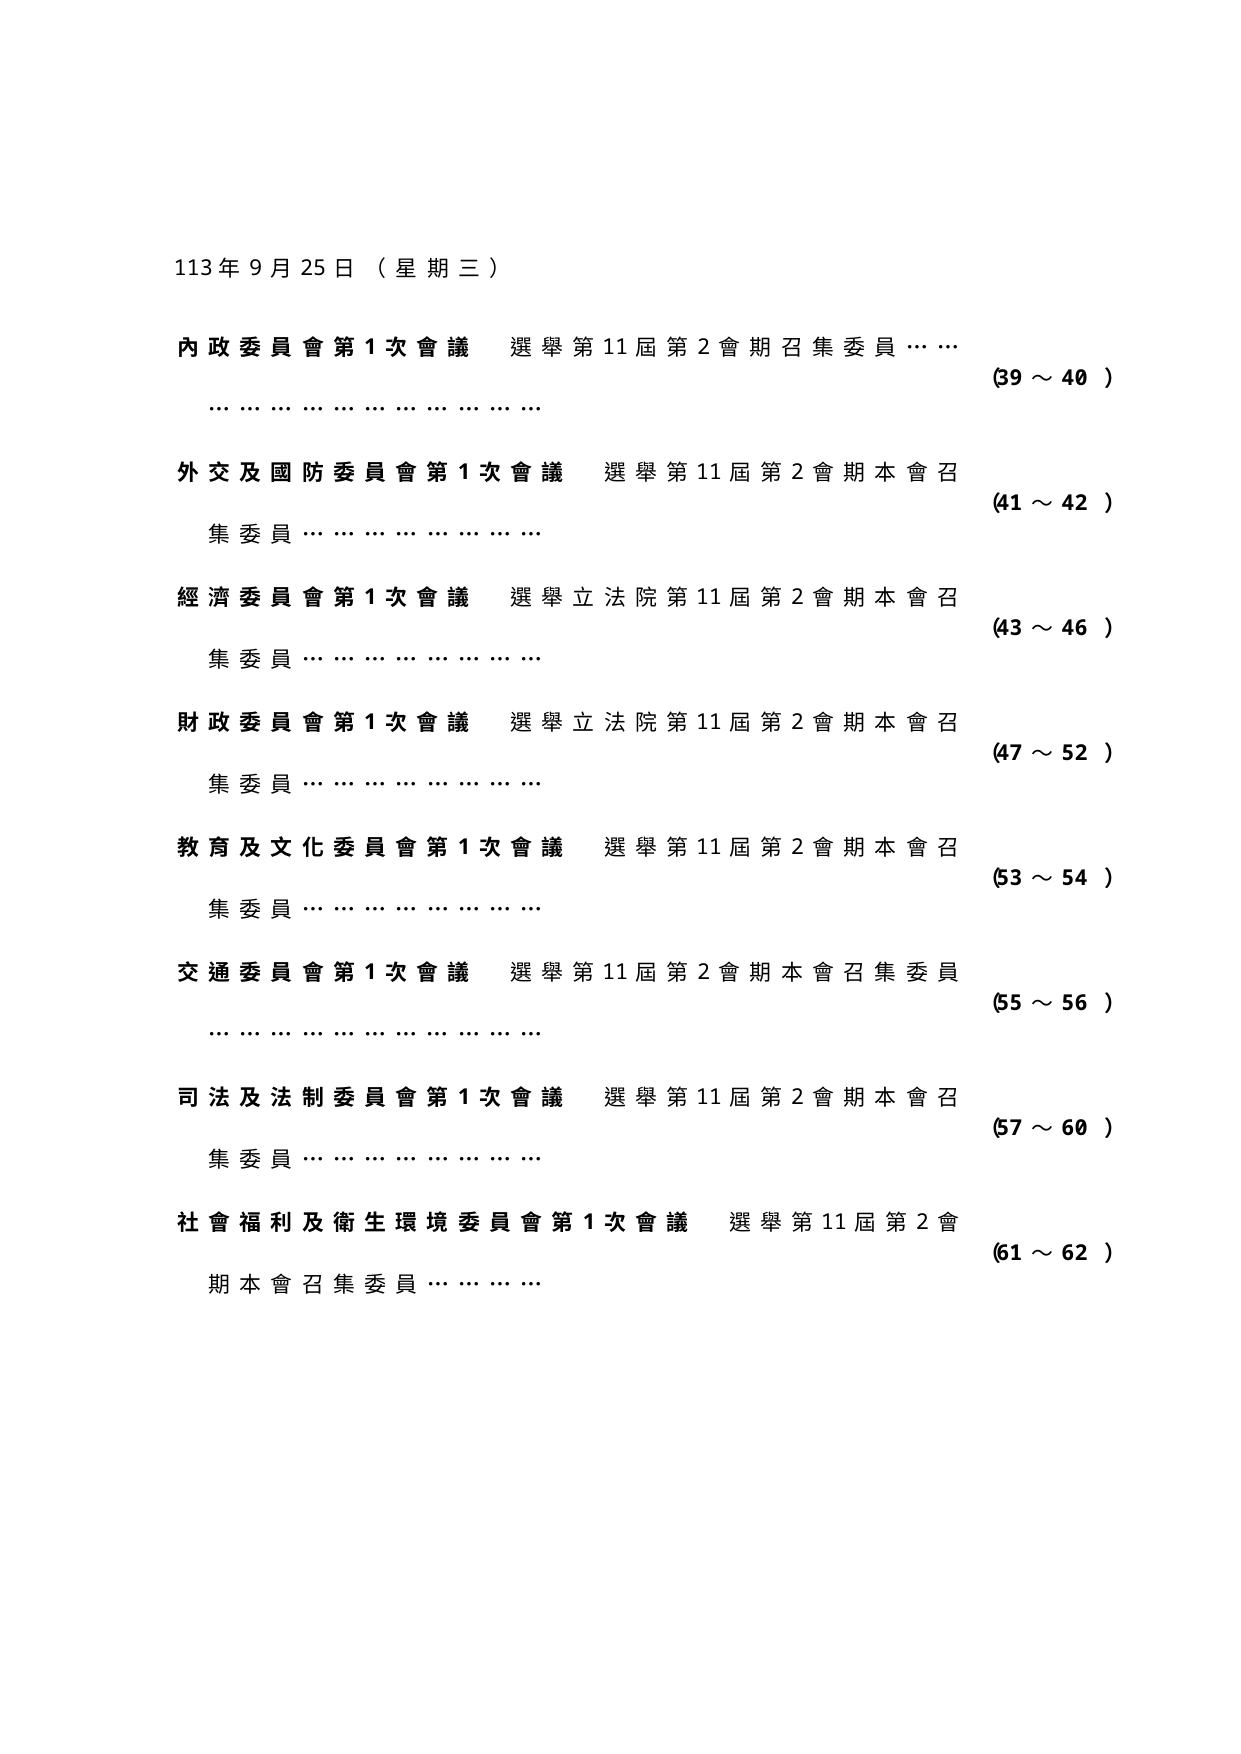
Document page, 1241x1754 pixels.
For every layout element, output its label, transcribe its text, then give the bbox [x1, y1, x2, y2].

table_cell ） [1091, 815, 1108, 939]
table_cell ） [1091, 690, 1108, 814]
table_cell ） [1091, 315, 1108, 439]
table_cell ～ [1023, 815, 1053, 939]
table_cell 46 [1053, 565, 1091, 689]
table_cell ～ [1023, 1190, 1053, 1314]
table_cell 43 [986, 565, 1023, 689]
table_cell （ [967, 1190, 986, 1314]
table_cell 39 [986, 315, 1023, 439]
table_cell ） [1091, 1190, 1108, 1314]
table_cell 教育及文化委員會第1次會議 選舉第11屆第2會期本會召集委員…………………… [150, 815, 967, 939]
table_cell 財政委員會第1次會議 選舉立法院第11屆第2會期本會召集委員…………………… [150, 690, 967, 814]
table_cell ） [1091, 440, 1108, 564]
table_cell 社會福利及衛生環境委員會第1次會議 選舉第11屆第2會期本會召集委員………… [150, 1190, 967, 1314]
table_cell ～ [1023, 565, 1053, 689]
table_cell ） [1091, 565, 1108, 689]
table_cell 外交及國防委員會第1次會議 選舉第11屆第2會期本會召集委員…………………… [150, 440, 967, 564]
table_cell ～ [1023, 1065, 1053, 1189]
table_cell （ [967, 440, 986, 564]
table_cell （ [967, 565, 986, 689]
table_cell 61 [986, 1190, 1023, 1314]
table_cell 56 [1053, 940, 1091, 1064]
table_cell 52 [1053, 690, 1091, 814]
table_cell 57 [986, 1065, 1023, 1189]
table_cell 60 [1053, 1065, 1091, 1189]
table_cell （ [967, 1065, 986, 1189]
table_cell （ [967, 315, 986, 439]
table_cell 內政委員會第1次會議 選舉第11屆第2會期召集委員………………………………… [150, 315, 967, 439]
table_cell 54 [1053, 815, 1091, 939]
table_cell ～ [1023, 440, 1053, 564]
table_cell 經濟委員會第1次會議 選舉立法院第11屆第2會期本會召集委員…………………… [150, 565, 967, 689]
table_cell 41 [986, 440, 1023, 564]
table_cell 55 [986, 940, 1023, 1064]
table_cell 42 [1053, 440, 1091, 564]
table_cell 62 [1053, 1190, 1091, 1314]
table_cell 40 [1053, 315, 1091, 439]
table_cell ） [1091, 1065, 1108, 1189]
table_cell 交通委員會第1次會議 選舉第11屆第2會期本會召集委員…………………………… [150, 940, 967, 1064]
table_cell 47 [986, 690, 1023, 814]
table_cell 53 [986, 815, 1023, 939]
table_cell （ [967, 690, 986, 814]
table_cell ～ [1023, 940, 1053, 1064]
table_cell ） [1091, 940, 1108, 1064]
table_cell （ [967, 815, 986, 939]
table_cell ～ [1023, 315, 1053, 439]
table_cell 司法及法制委員會第1次會議 選舉第11屆第2會期本會召集委員…………………… [150, 1065, 967, 1189]
table_cell （ [967, 940, 986, 1064]
table_cell ～ [1023, 690, 1053, 814]
table_cell 113年9月25日（星期三） [150, 219, 1108, 314]
